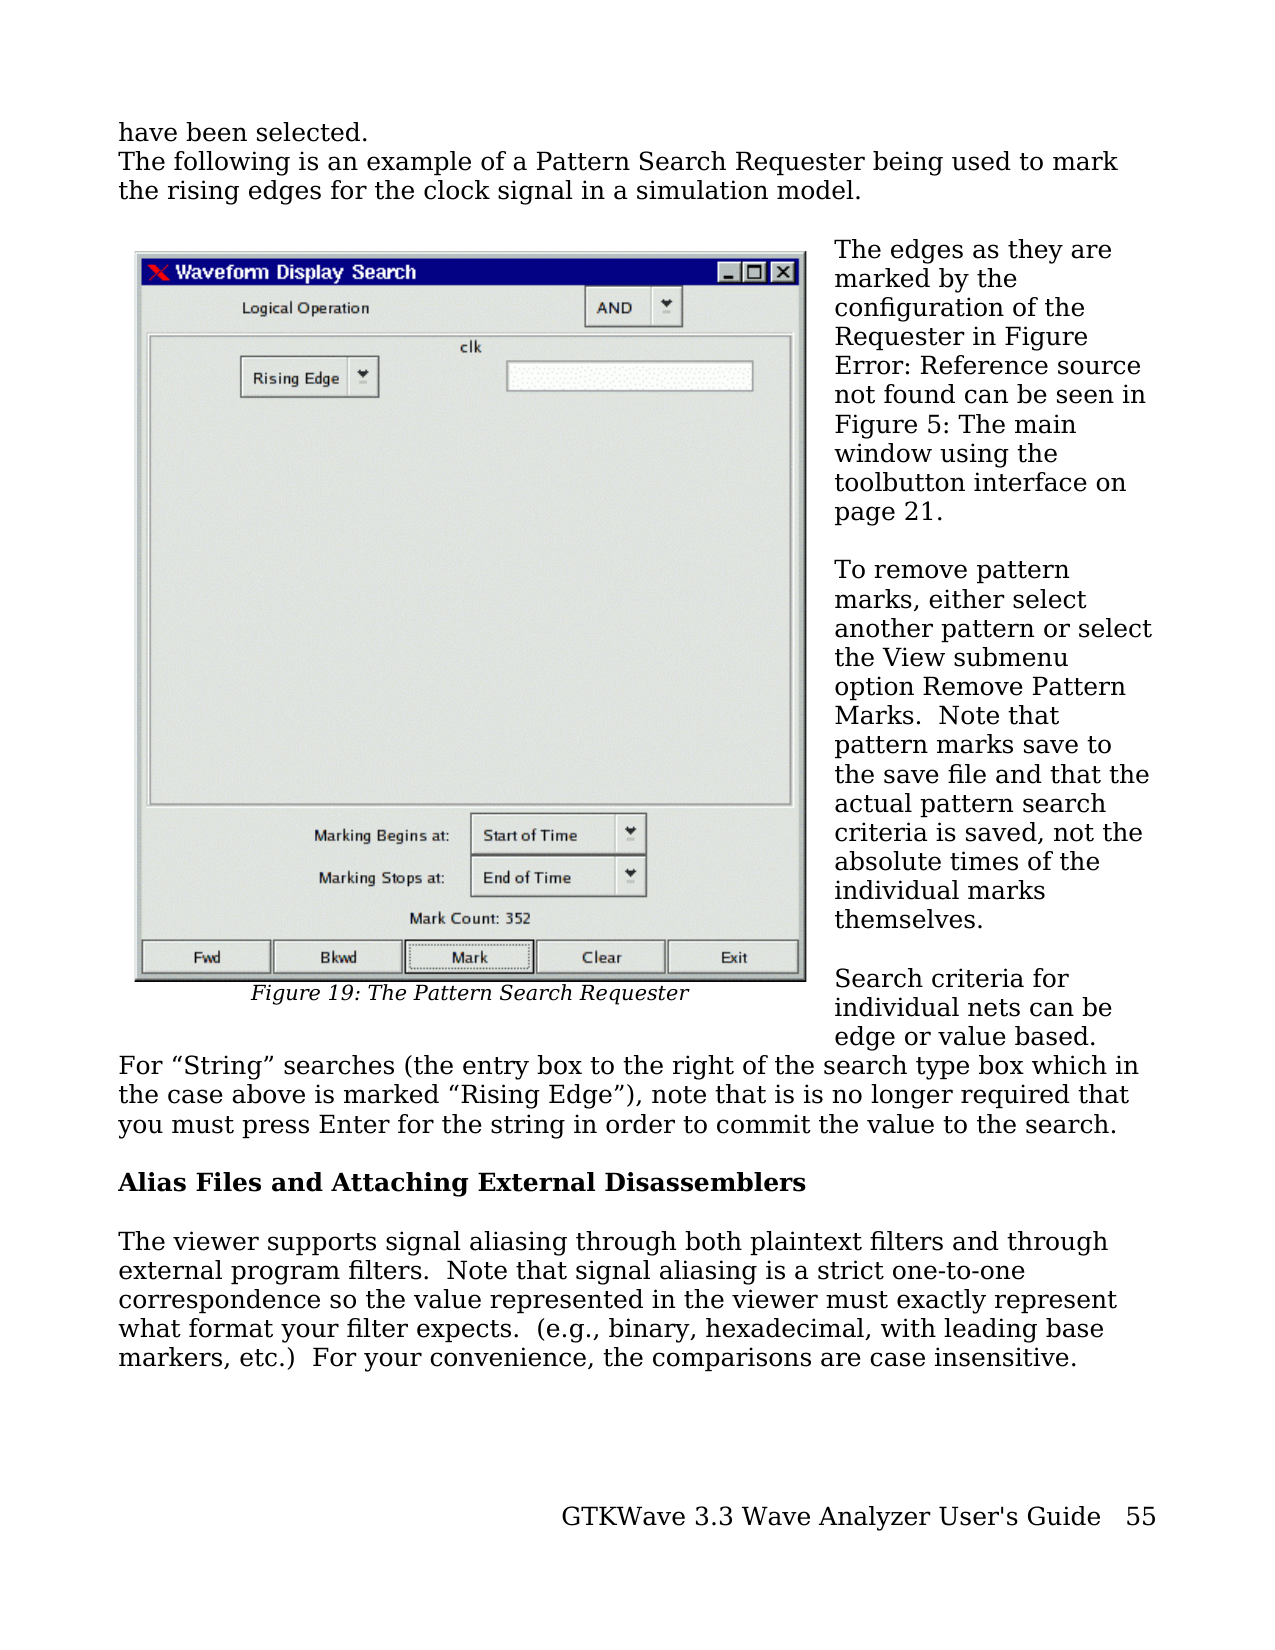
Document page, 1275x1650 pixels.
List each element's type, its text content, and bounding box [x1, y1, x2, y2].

text The following is an example of a Pattern Search Requester being used to mark the rising edges for the clock signal in a simulation model. [118, 147, 1157, 206]
text Search criteria for individual nets can be edge or value based. For “String” searches (the entry box to the right of the search type box which in the case above is marked “Rising Edge”), note that is is no longer required that you must press Enter for the string in order to commit the value to the search. [118, 964, 1157, 1139]
text Figure 19: The Pattern Search Requester [134, 982, 806, 1005]
text The edges as they are marked by the configuration of the Requester in Figure Error: Reference source not found can be seen in Figure 5: The main window using the toolbutton interface on page 21. [118, 235, 1157, 1034]
text Alias Files and Attaching External Disassemblers [118, 1168, 1157, 1197]
picture [134, 251, 807, 982]
text To remove pattern marks, either select another pattern or select the View submenu option Remove Pattern Marks. Note that pattern marks save to the save file and that the actual pattern search criteria is saved, not the absolute times of the individual marks themselves. [822, 556, 1157, 935]
text The viewer supports signal aliasing through both plaintext filters and through external program filters. Note that signal aliasing is a strict one-to-one correspondence so the value represented in the viewer must exactly represent what format your filter expects. (e.g., binary, hexadecimal, with leading base markers, etc.) For your convenience, the comparisons are case insensitive. [118, 1227, 1157, 1373]
text have been selected. [118, 118, 1157, 147]
